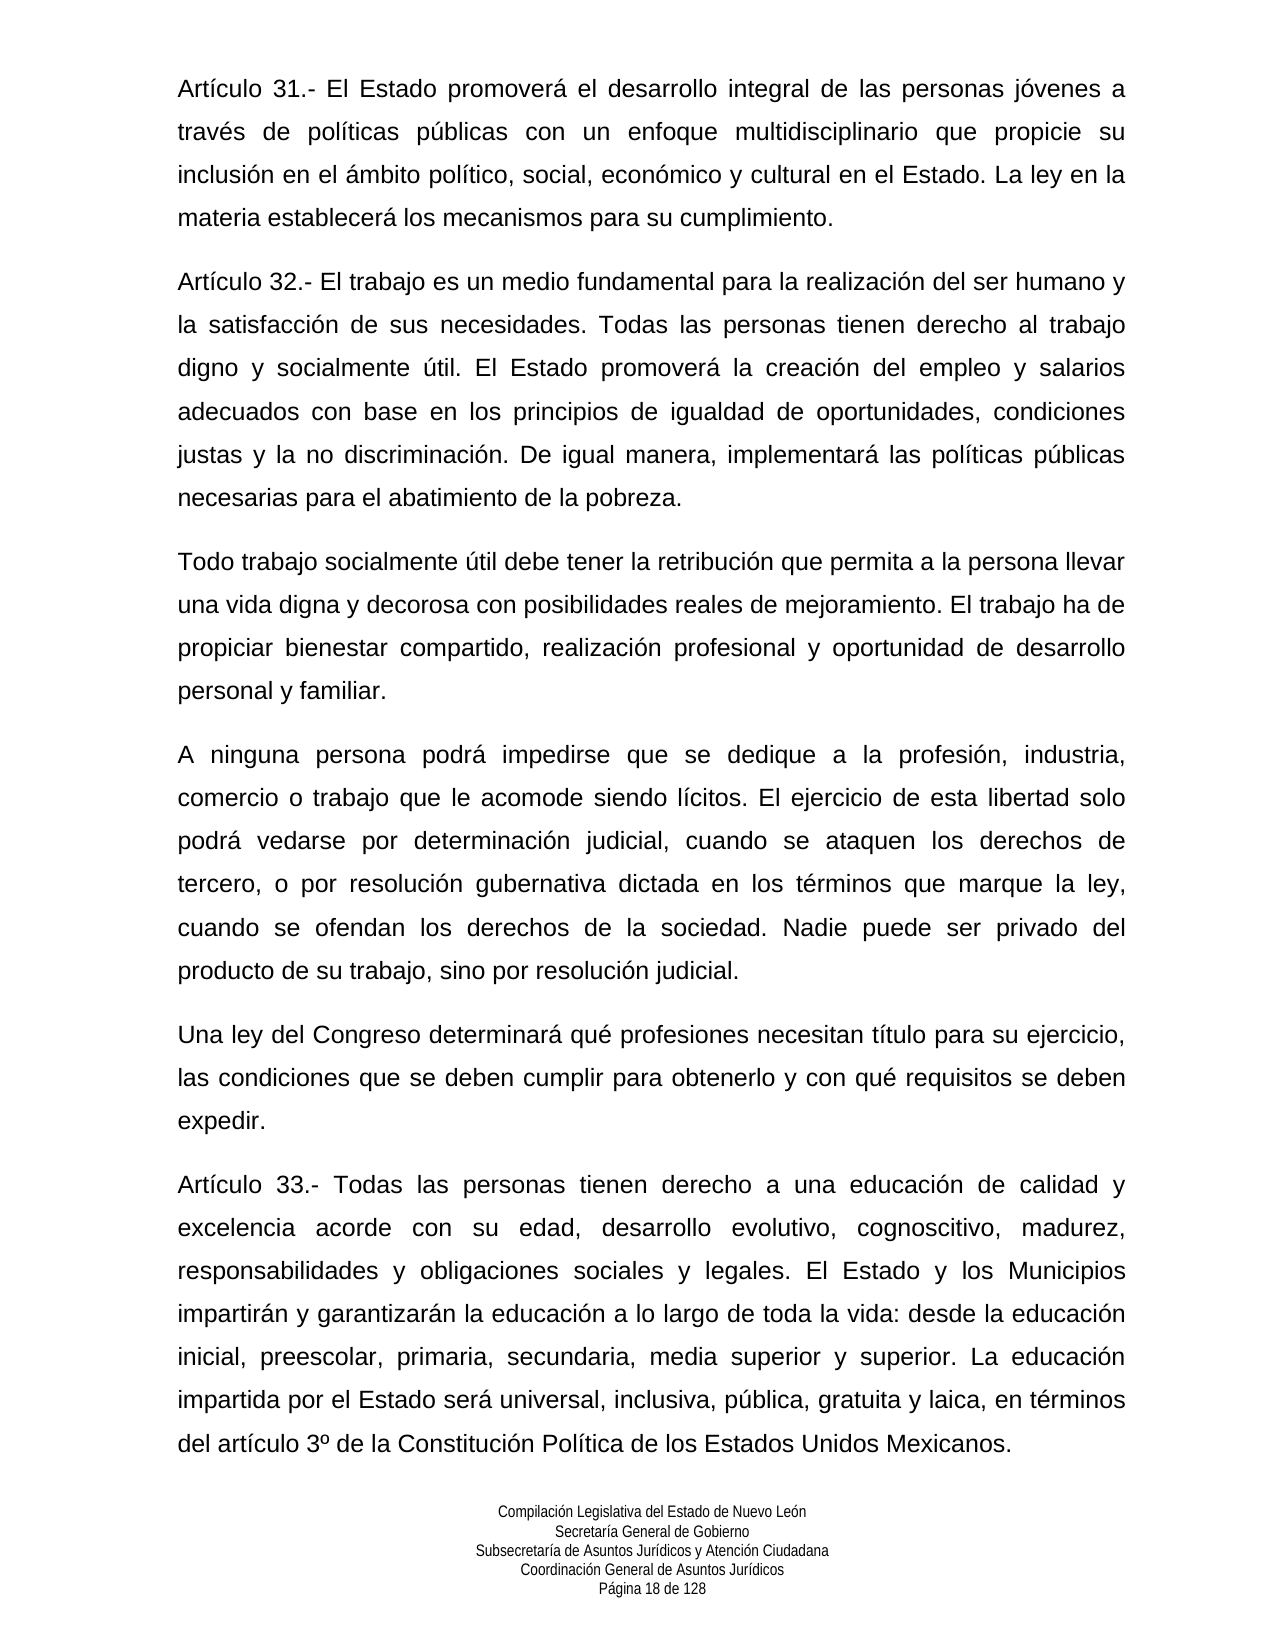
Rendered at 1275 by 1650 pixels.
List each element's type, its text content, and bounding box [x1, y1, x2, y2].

text Artículo 33.- Todas las personas tienen derecho a una educación de calidad y excelencia acorde con su edad, desarrollo evolutivo, cognoscitivo, madurez, responsabilidades y obligaciones sociales y legales. El Estado y los Municipios impartirán y garantizarán la educación a lo largo de toda la vida: desde la educación inicial, preescolar, primaria, secundaria, media superior y superior. La educación impartida por el Estado será universal, inclusiva, pública, gratuita y laica, en términos del artículo 3º de la Constitución Política de los Estados Unidos Mexicanos. [177, 1170, 1127, 1457]
text A ninguna persona podrá impedirse que se dedique a la profesión, industria, comercio o trabajo que le acomode siendo lícitos. El ejercicio de esta libertad solo podrá vedarse por determinación judicial, cuando se ataquen los derechos de tercero, o por resolución gubernativa dictada en los términos que marque la ley, cuando se ofendan los derechos de la sociedad. Nadie puede ser privado del producto de su trabajo, sino por resolución judicial. [177, 740, 1127, 984]
text Artículo 32.- El trabajo es un medio fundamental para la realización del ser humano y la satisfacción de sus necesidades. Todas las personas tienen derecho al trabajo digno y socialmente útil. El Estado promoverá la creación del empleo y salarios adecuados con base en los principios de igualdad de oportunidades, condiciones justas y la no discriminación. De igual manera, implementará las políticas públicas necesarias para el abatimiento de la pobreza. [177, 267, 1127, 512]
text Todo trabajo socialmente útil debe tener la retribución que permita a la persona llevar una vida digna y decorosa con posibilidades reales de mejoramiento. El trabajo ha de propiciar bienestar compartido, realización profesional y oportunidad de desarrollo personal y familiar. [177, 547, 1127, 705]
text Artículo 31.- El Estado promoverá el desarrollo integral de las personas jóvenes a través de políticas públicas con un enfoque multidisciplinario que propicie su inclusión en el ámbito político, social, económico y cultural en el Estado. La ley en la materia establecerá los mecanismos para su cumplimiento. [177, 74, 1127, 232]
text Una ley del Congreso determinará qué profesiones necesitan título para su ejercicio, las condiciones que se deben cumplir para obtenerlo y con qué requisitos se deben expedir. [177, 1020, 1127, 1135]
